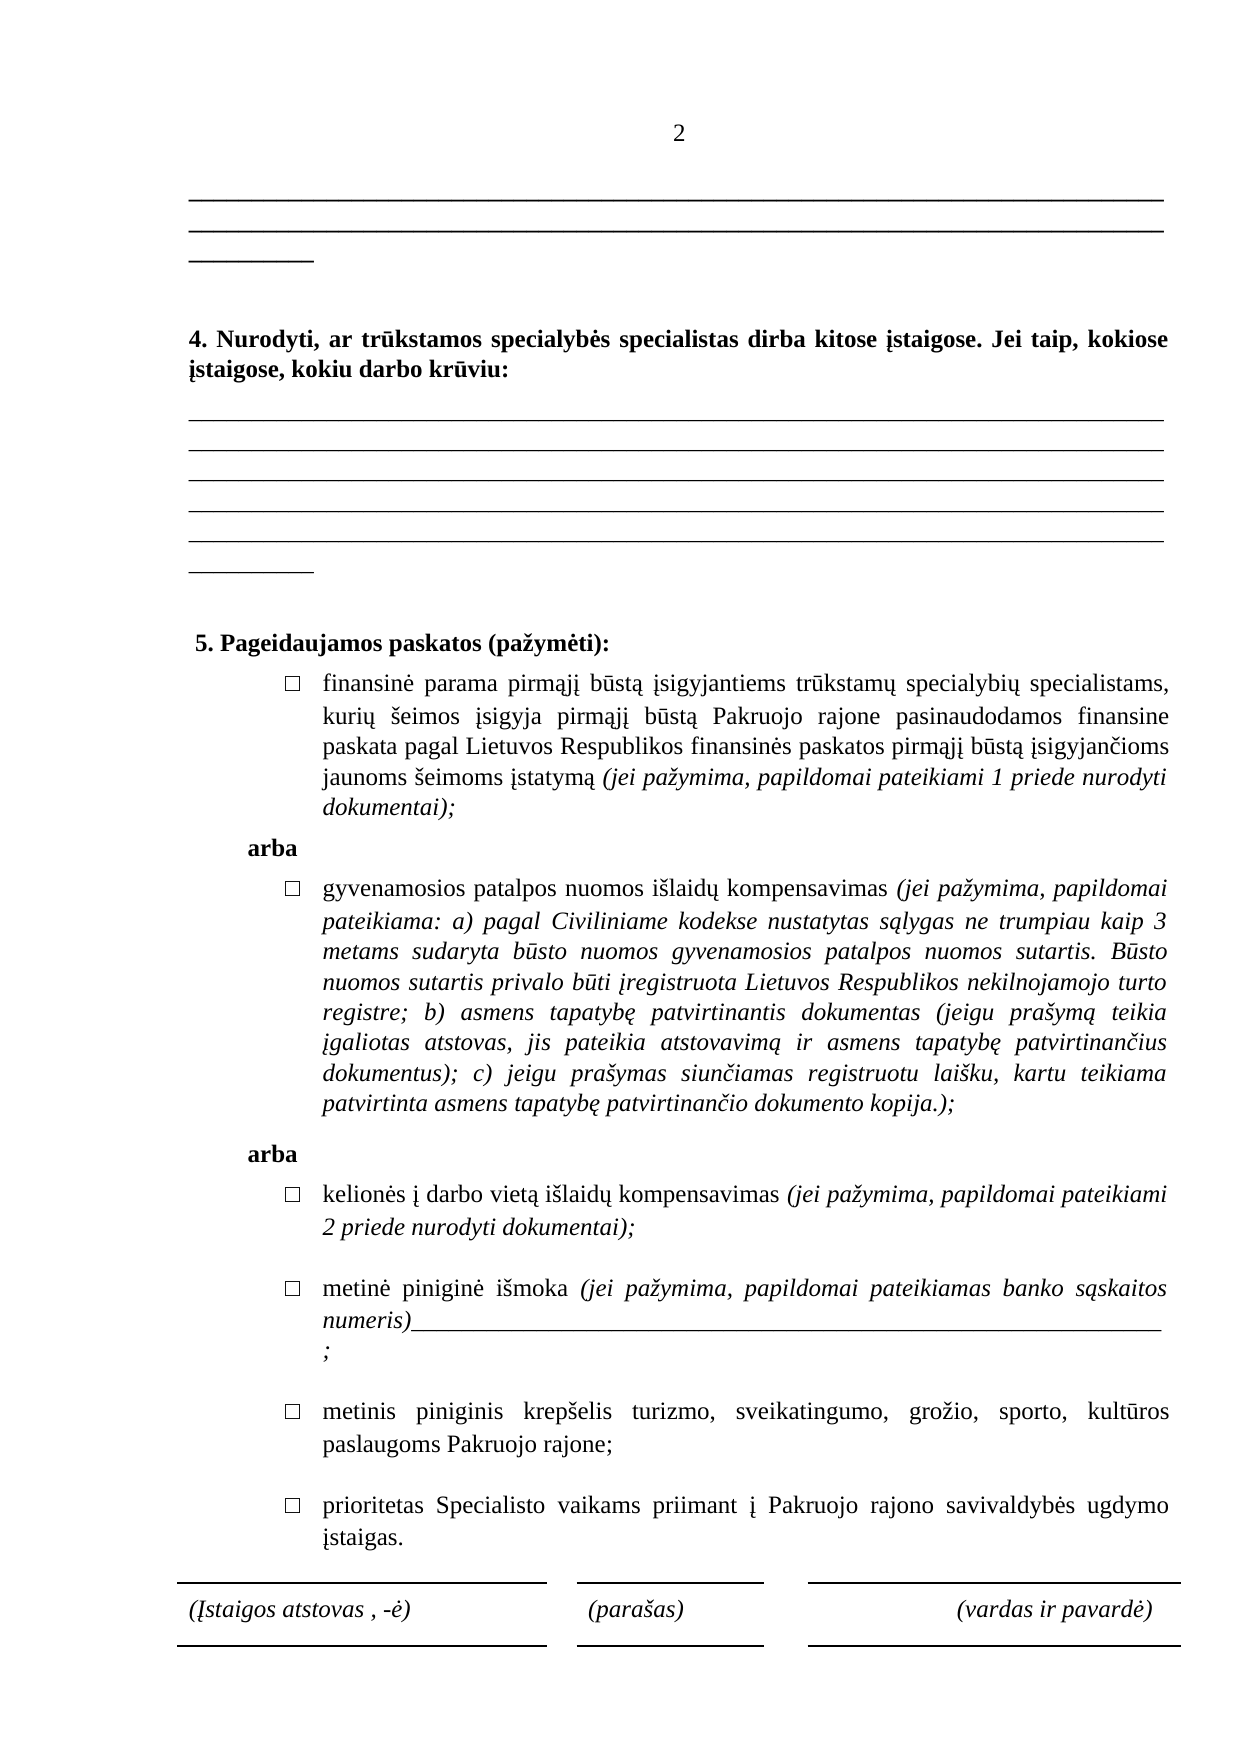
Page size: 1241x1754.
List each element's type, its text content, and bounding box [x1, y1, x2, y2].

table_cell (vardas ir pavardė) [808, 1584, 1181, 1645]
table_cell [764, 1645, 808, 1657]
table_cell [764, 1582, 808, 1645]
table_cell ______________________________________________________________________________________________________________________________________________________________________ [177, 176, 1181, 267]
table_cell [808, 1647, 1181, 1657]
table_header [764, 1572, 808, 1582]
table_cell [577, 1647, 764, 1657]
table_header [808, 1572, 1181, 1582]
table_header [177, 1572, 547, 1582]
table_header [547, 1572, 577, 1582]
table_cell 4. Nurodyti, ar trūkstamos specialybės specialistas dirba kitose įstaigose. Jei taip, kokiose įstaigose, kokiu darbo krūviu: ________________________________________________________________________________________________________________________________________________________________________________________________________________________________________________________________________________________________________________________________________________________________________________________________________________ [177, 314, 1181, 577]
table_cell [547, 1582, 577, 1645]
table_header [577, 1572, 764, 1582]
table_cell 5. Pageidaujamos paskatos (pažymėti): □ finansinė parama pirmąjį būstą įsigyjantiems trūkstamų specialybių specialistams, kurių šeimos įsigyja pirmąjį būstą Pakruojo rajone pasinaudodamos finansine paskata pagal Lietuvos Respublikos finansinės paskatos pirmąjį būstą įsigyjančioms jaunoms šeimoms įstatymą (jei pažymima, papildomai pateikiami 1 priede nurodyti dokumentai); arba □ gyvenamosios patalpos nuomos išlaidų kompensavimas (jei pažymima, papildomai pateikiama: a) pagal Civiliniame kodekse nustatytas sąlygas ne trumpiau kaip 3 metams sudaryta būsto nuomos gyvenamosios patalpos nuomos sutartis. Būsto nuomos sutartis privalo būti įregistruota Lietuvos Respublikos nekilnojamojo turto registre; b) asmens tapatybę patvirtinantis dokumentas (jeigu prašymą teikia įgaliotas atstovas, jis pateikia atstovavimą ir asmens tapatybę patvirtinančius dokumentus); c) jeigu prašymas siunčiamas registruotu laišku, kartu teikiama patvirtinta asmens tapatybę patvirtinančio dokumento kopija.); arba □ kelionės į darbo vietą išlaidų kompensavimas (jei pažymima, papildomai pateikiami 2 priede nurodyti dokumentai); □ metinė piniginė išmoka (jei pažymima, papildomai pateikiamas banko sąskaitos numeris)____________________________________________________________; □ metinis piniginis krepšelis turizmo, sveikatingumo, grožio, sporto, kultūros paslaugoms Pakruojo rajone; □ prioritetas Specialisto vaikams priimant į Pakruojo rajono savivaldybės ugdymo įstaigas. [177, 577, 1181, 1553]
table_cell [177, 1647, 547, 1657]
table_cell (Įstaigos atstovas , -ė) [177, 1584, 547, 1645]
table_cell [547, 1645, 577, 1657]
table_cell (parašas) [577, 1584, 764, 1645]
table_cell [177, 267, 1181, 314]
